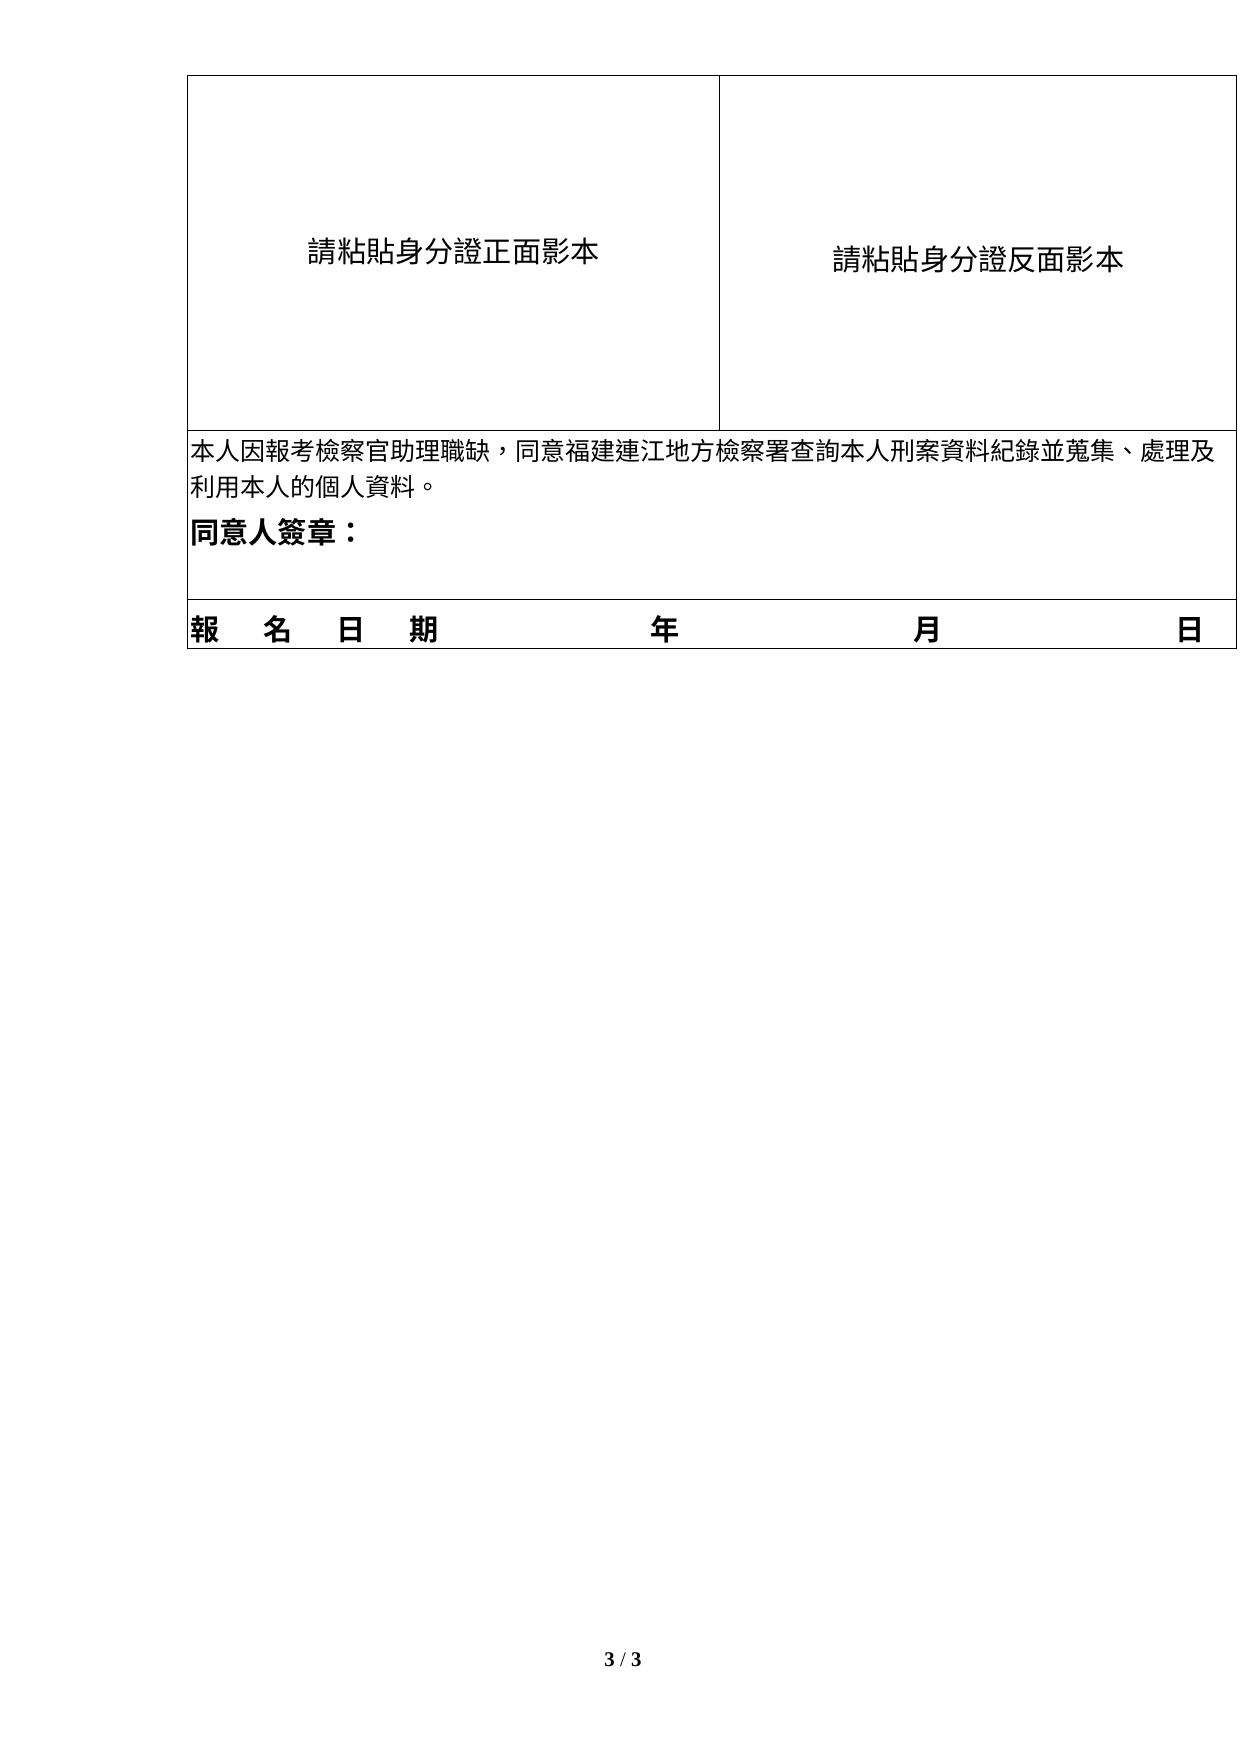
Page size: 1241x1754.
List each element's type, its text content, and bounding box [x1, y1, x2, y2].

table_cell 報 名 日 期 年 月 日 [188, 600, 1236, 648]
table_cell 本人因報考檢察官助理職缺，同意福建連江地方檢察署查詢本人刑案資料紀錄並蒐集、處理及利用本人的個人資料。 同意人簽章： [188, 431, 1236, 599]
table_header 請粘貼身分證反面影本 [720, 76, 1236, 430]
table_header 請粘貼身分證正面影本 [188, 76, 719, 430]
